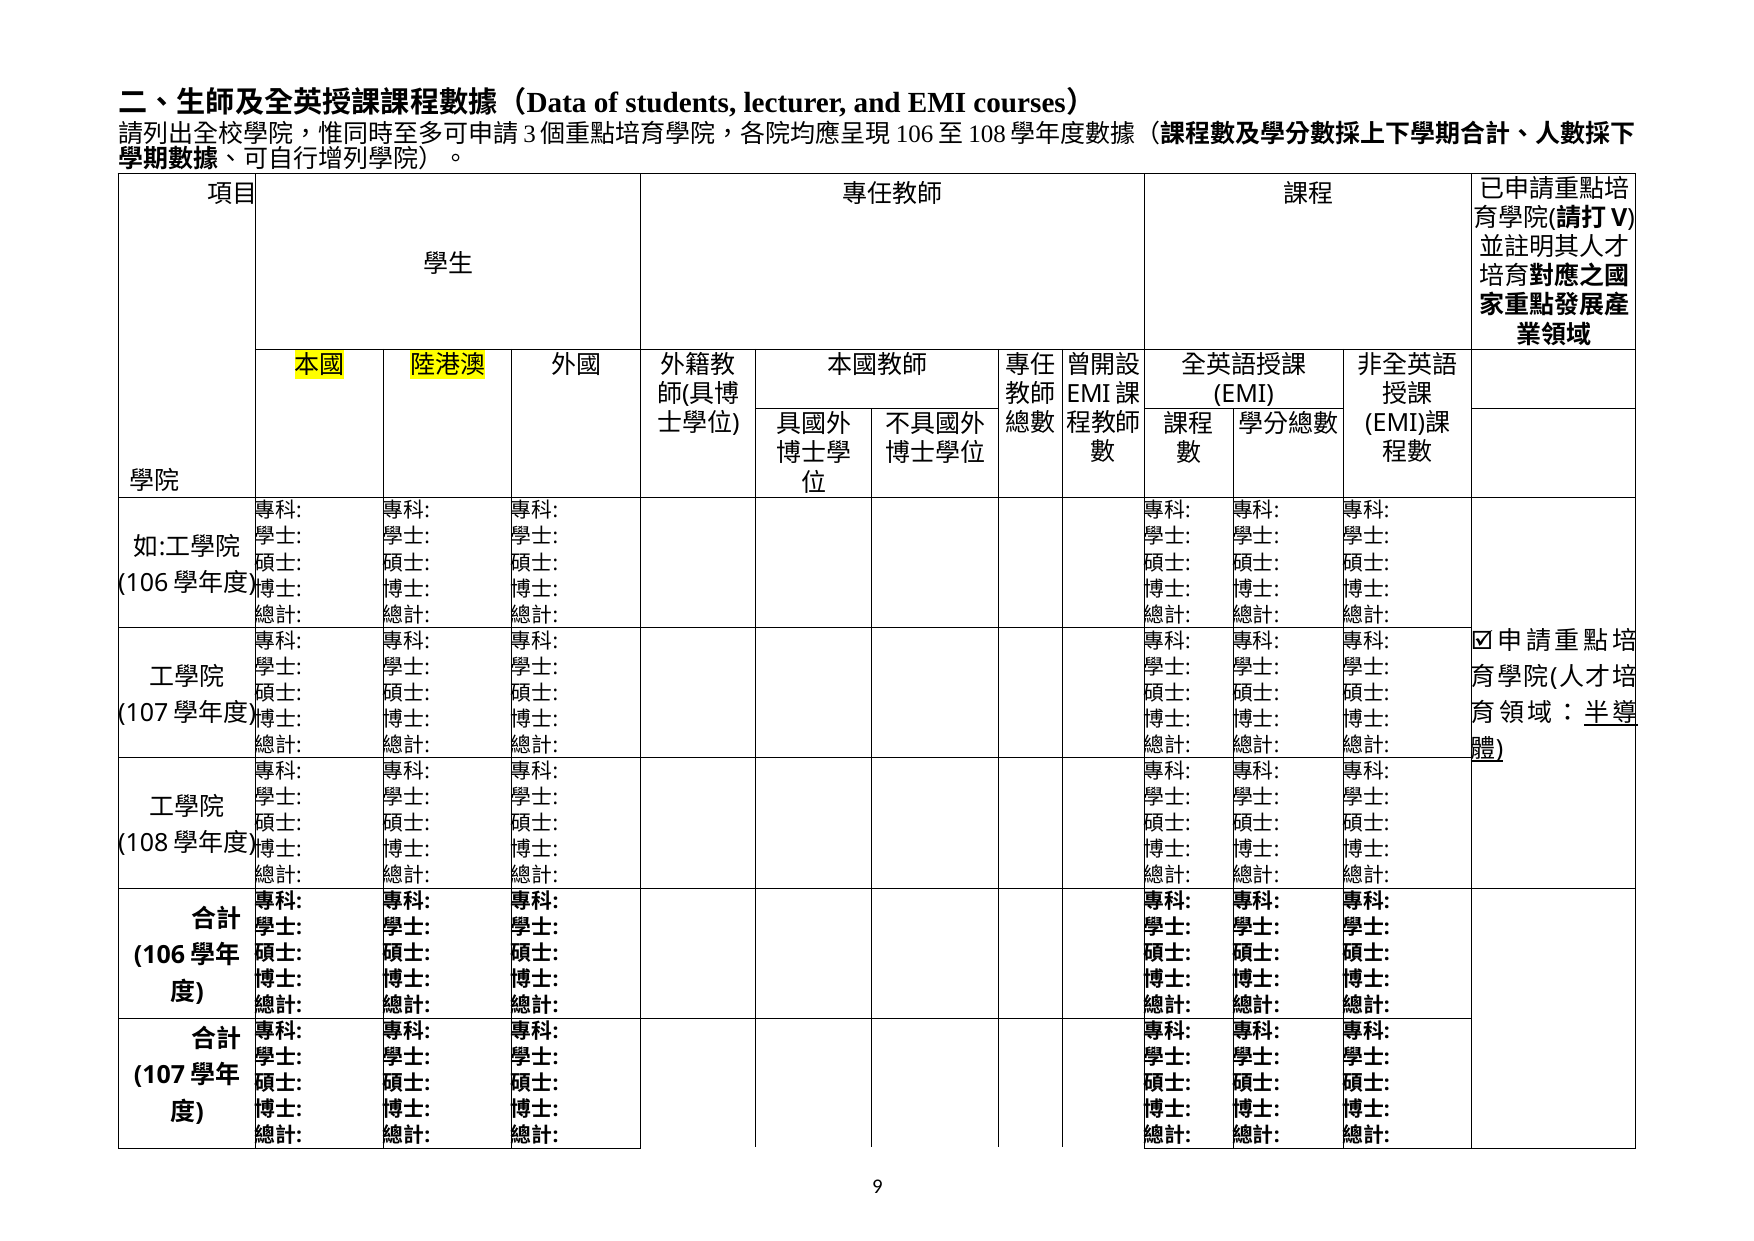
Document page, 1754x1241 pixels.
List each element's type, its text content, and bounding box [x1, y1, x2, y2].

table_cell [1472, 889, 1635, 1148]
table_cell 總計: [384, 861, 511, 887]
table_cell 合計 (107學年度) [119, 1019, 255, 1148]
table_cell 專科: [1344, 498, 1471, 523]
table_cell 專科: [1234, 758, 1343, 783]
table_cell 碩士: [1234, 940, 1343, 966]
table_cell 專科: [1234, 498, 1343, 523]
table_cell 碩士: [1145, 1070, 1233, 1096]
table_cell 專科: [1145, 1019, 1233, 1044]
table_cell 不具國外博士學位 [872, 409, 998, 497]
table_cell 碩士: [256, 1070, 383, 1096]
table_cell [872, 628, 998, 757]
table_cell 總計: [512, 861, 640, 887]
table_cell 總計: [1145, 731, 1233, 757]
table_cell 碩士: [1344, 940, 1471, 966]
table_cell 碩士: [256, 679, 383, 705]
table_cell 總計: [256, 861, 383, 887]
table_cell 全英語授課(EMI) [1145, 350, 1343, 408]
table_cell 合計 (106學年度) [119, 889, 255, 1018]
table_cell 專任教師總數 [999, 350, 1062, 497]
table_cell 總計: [1234, 992, 1343, 1018]
table_cell 碩士: [384, 940, 511, 966]
table_cell 本國 [256, 350, 383, 497]
table_cell 總計: [512, 601, 640, 627]
table_cell [641, 889, 755, 1018]
table_cell 總計: [1145, 1122, 1233, 1148]
table_cell 總計: [1234, 601, 1343, 627]
table_header 項目 [119, 174, 255, 349]
table_cell 碩士: [1344, 1070, 1471, 1096]
table_cell 工學院 (107學年度) [119, 628, 255, 757]
table_cell 學士: [256, 1044, 383, 1070]
table_cell 總計: [1145, 992, 1233, 1018]
table_cell 博士: [384, 575, 511, 601]
table_cell 專科: [384, 889, 511, 913]
table_cell 專科: [256, 628, 383, 653]
table_cell 總計: [1344, 861, 1471, 887]
table_cell 學士: [512, 653, 640, 679]
table_cell 專科: [384, 498, 511, 523]
table_cell 博士: [512, 575, 640, 601]
table_cell 碩士: [384, 679, 511, 705]
table_cell 總計: [1145, 861, 1233, 887]
table_cell 專科: [512, 1019, 640, 1044]
table_cell 總計: [1344, 601, 1471, 627]
table_cell 專科: [1344, 1019, 1471, 1044]
table_cell [1472, 409, 1635, 497]
table_cell 專科: [1344, 758, 1471, 783]
table_cell 碩士: [1145, 679, 1233, 705]
table_cell 碩士: [1234, 1070, 1343, 1096]
table_cell 專科: [1234, 628, 1343, 653]
table_cell 博士: [1234, 705, 1343, 731]
table_cell 學士: [1344, 523, 1471, 549]
table_cell [756, 1019, 871, 1148]
table_cell 博士: [1234, 1096, 1343, 1122]
table_cell 陸港澳 [384, 350, 511, 497]
table_cell 碩士: [512, 809, 640, 835]
table_cell [872, 758, 998, 887]
table_cell 碩士: [256, 549, 383, 575]
table_cell [1063, 498, 1144, 627]
table_cell 總計: [1234, 731, 1343, 757]
table_cell 博士: [1234, 575, 1343, 601]
table_cell 博士: [512, 705, 640, 731]
table_cell 具國外博士學位 [756, 409, 871, 497]
table_cell 總計: [1145, 601, 1233, 627]
table_cell 總計: [512, 731, 640, 757]
table_cell [872, 889, 998, 1018]
table_cell 專科: [384, 1019, 511, 1044]
table_cell 博士: [1145, 1096, 1233, 1122]
table_cell 專科: [1145, 628, 1233, 653]
table_cell 博士: [384, 966, 511, 992]
table_cell 碩士: [1344, 549, 1471, 575]
table_cell 總計: [1344, 992, 1471, 1018]
table_cell 學院 [119, 349, 255, 497]
table_cell 博士: [1344, 1096, 1471, 1122]
table_cell 碩士: [1344, 679, 1471, 705]
table_cell 總計: [384, 1122, 511, 1148]
table_cell 專科: [512, 758, 640, 783]
table_cell 學士: [1344, 653, 1471, 679]
table_cell 總計: [256, 731, 383, 757]
table_cell 專科: [1234, 1019, 1343, 1044]
table_cell 博士: [256, 1096, 383, 1122]
table_cell 博士: [1344, 966, 1471, 992]
table_cell 學士: [512, 523, 640, 549]
table_cell 總計: [256, 992, 383, 1018]
table_header 學生 [256, 174, 640, 349]
table_cell 學士: [1344, 783, 1471, 809]
table_cell 總計: [1344, 1122, 1471, 1148]
table_cell 總計: [512, 1122, 640, 1148]
table_cell 博士: [1145, 705, 1233, 731]
table_cell [641, 758, 755, 887]
table_cell 碩士: [384, 1070, 511, 1096]
table_cell [999, 628, 1062, 757]
table_cell [999, 758, 1062, 887]
table_cell 碩士: [1234, 679, 1343, 705]
table_cell 專科: [512, 498, 640, 523]
table_cell 專科: [384, 628, 511, 653]
table_cell 博士: [1145, 575, 1233, 601]
table_cell 專科: [256, 1019, 383, 1044]
table_cell 博士: [1234, 835, 1343, 861]
table_cell 總計: [1234, 861, 1343, 887]
table_header 專任教師 [641, 174, 1144, 349]
table_cell [641, 628, 755, 757]
table_cell 學士: [256, 523, 383, 549]
table_cell 專科: [256, 498, 383, 523]
table_cell [999, 889, 1062, 1018]
table_cell 學士: [512, 1044, 640, 1070]
table_cell 碩士: [1145, 549, 1233, 575]
table_cell 總計: [384, 992, 511, 1018]
table_cell 碩士: [1234, 549, 1343, 575]
table_cell 專科: [256, 758, 383, 783]
table_cell 學士: [1234, 914, 1343, 939]
table_cell 碩士: [384, 549, 511, 575]
table_cell 學分總數 [1234, 409, 1343, 497]
table_cell 專科: [1344, 628, 1471, 653]
table_cell 學士: [1344, 914, 1471, 939]
table_cell 本國教師 [756, 350, 998, 408]
table_cell 專科: [1145, 758, 1233, 783]
table_cell 申請重點培育學院(人才培育領域：半導體) [1472, 498, 1635, 887]
table_cell 博士: [1344, 835, 1471, 861]
table_cell 總計: [384, 731, 511, 757]
table_cell [1472, 350, 1635, 408]
table_cell 碩士: [512, 679, 640, 705]
table_cell 專科: [512, 628, 640, 653]
table_cell 課程數 [1145, 409, 1233, 497]
table_cell [756, 758, 871, 887]
table_cell 博士: [256, 705, 383, 731]
table_cell [1063, 889, 1144, 1018]
table_cell 碩士: [256, 809, 383, 835]
table_cell [756, 889, 871, 1018]
table_cell 碩士: [384, 809, 511, 835]
table_cell 專科: [1145, 498, 1233, 523]
table_cell 專科: [1145, 889, 1233, 913]
table_cell 曾開設EMI課程教師數 [1063, 350, 1144, 497]
table_cell 博士: [1344, 705, 1471, 731]
table_cell 博士: [1145, 966, 1233, 992]
table_cell 學士: [384, 1044, 511, 1070]
table_cell 學士: [384, 783, 511, 809]
table_cell 博士: [384, 835, 511, 861]
table_cell 學士: [384, 653, 511, 679]
table_cell 博士: [1145, 835, 1233, 861]
table_cell 博士: [512, 966, 640, 992]
table_cell 總計: [1234, 1122, 1343, 1148]
table_cell 碩士: [512, 940, 640, 966]
table_cell 博士: [384, 1096, 511, 1122]
table_cell 學士: [1145, 783, 1233, 809]
table_cell 碩士: [512, 549, 640, 575]
table_cell 總計: [256, 1122, 383, 1148]
table_cell 學士: [384, 523, 511, 549]
table_cell [1063, 628, 1144, 757]
table_cell 專科: [512, 889, 640, 913]
table_cell [871, 1019, 998, 1148]
table_cell 學士: [256, 783, 383, 809]
table_cell 學士: [512, 914, 640, 939]
table_cell 博士: [256, 575, 383, 601]
table_cell 碩士: [1234, 809, 1343, 835]
table_cell 如:工學院(106學年度) [119, 498, 255, 627]
table_cell 專科: [256, 889, 383, 913]
subtitle 生師及全英授課課程數據（Data of students, lecturer, and EMI courses） [118, 71, 1636, 123]
table_cell 總計: [512, 992, 640, 1018]
table_header 課程 [1145, 174, 1471, 349]
table_cell 博士: [512, 835, 640, 861]
table_cell 碩士: [256, 940, 383, 966]
table_cell 外籍教師(具博士學位) [641, 350, 755, 497]
table_cell 學士: [1145, 914, 1233, 939]
table_header 已申請重點培育學院(請打V) 並註明其人才培育對應之國家重點發展產業領域 [1472, 174, 1635, 349]
table_cell 博士: [512, 1096, 640, 1122]
table_cell 總計: [256, 601, 383, 627]
table_cell [641, 498, 755, 627]
table_cell [756, 628, 871, 757]
table_cell 專科: [384, 758, 511, 783]
table_cell [756, 498, 871, 627]
table_cell 學士: [1344, 1044, 1471, 1070]
table_cell 博士: [384, 705, 511, 731]
table_cell 學士: [1234, 1044, 1343, 1070]
table_cell 學士: [1234, 783, 1343, 809]
table_cell 學士: [1234, 653, 1343, 679]
table_cell 學士: [1145, 653, 1233, 679]
table_cell 碩士: [1344, 809, 1471, 835]
table_cell 學士: [256, 653, 383, 679]
table_cell 碩士: [1145, 940, 1233, 966]
table_cell 學士: [1145, 1044, 1233, 1070]
table_cell 總計: [1344, 731, 1471, 757]
table_cell 專科: [1234, 889, 1343, 913]
table_cell 學士: [512, 783, 640, 809]
table_cell 工學院 (108學年度) [119, 758, 255, 887]
table_cell 學士: [256, 914, 383, 939]
table_cell 學士: [1234, 523, 1343, 549]
table_cell 總計: [384, 601, 511, 627]
table_cell [641, 1019, 756, 1148]
table_cell 碩士: [512, 1070, 640, 1096]
table_cell [1063, 1019, 1144, 1148]
table_cell 專科: [1344, 889, 1471, 913]
table_cell 博士: [1344, 575, 1471, 601]
table_cell 博士: [256, 835, 383, 861]
table_cell 外國 [512, 350, 640, 497]
table_cell 博士: [256, 966, 383, 992]
table_cell [999, 1019, 1062, 1148]
table_cell 博士: [1234, 966, 1343, 992]
table_cell 碩士: [1145, 809, 1233, 835]
text 請列出全校學院，惟同時至多可申請3個重點培育學院，各院均應呈現106至108學年度數據（課程數及學分數採上下學期合計、人數採下學期數據、可自行增列學院）。 [118, 123, 1636, 173]
table_cell [872, 498, 998, 627]
table_cell 學士: [384, 914, 511, 939]
table_cell 非全英語授課(EMI)課程數 [1344, 350, 1471, 497]
table_cell 學士: [1145, 523, 1233, 549]
table_cell [999, 498, 1062, 627]
table_cell [1063, 758, 1144, 887]
